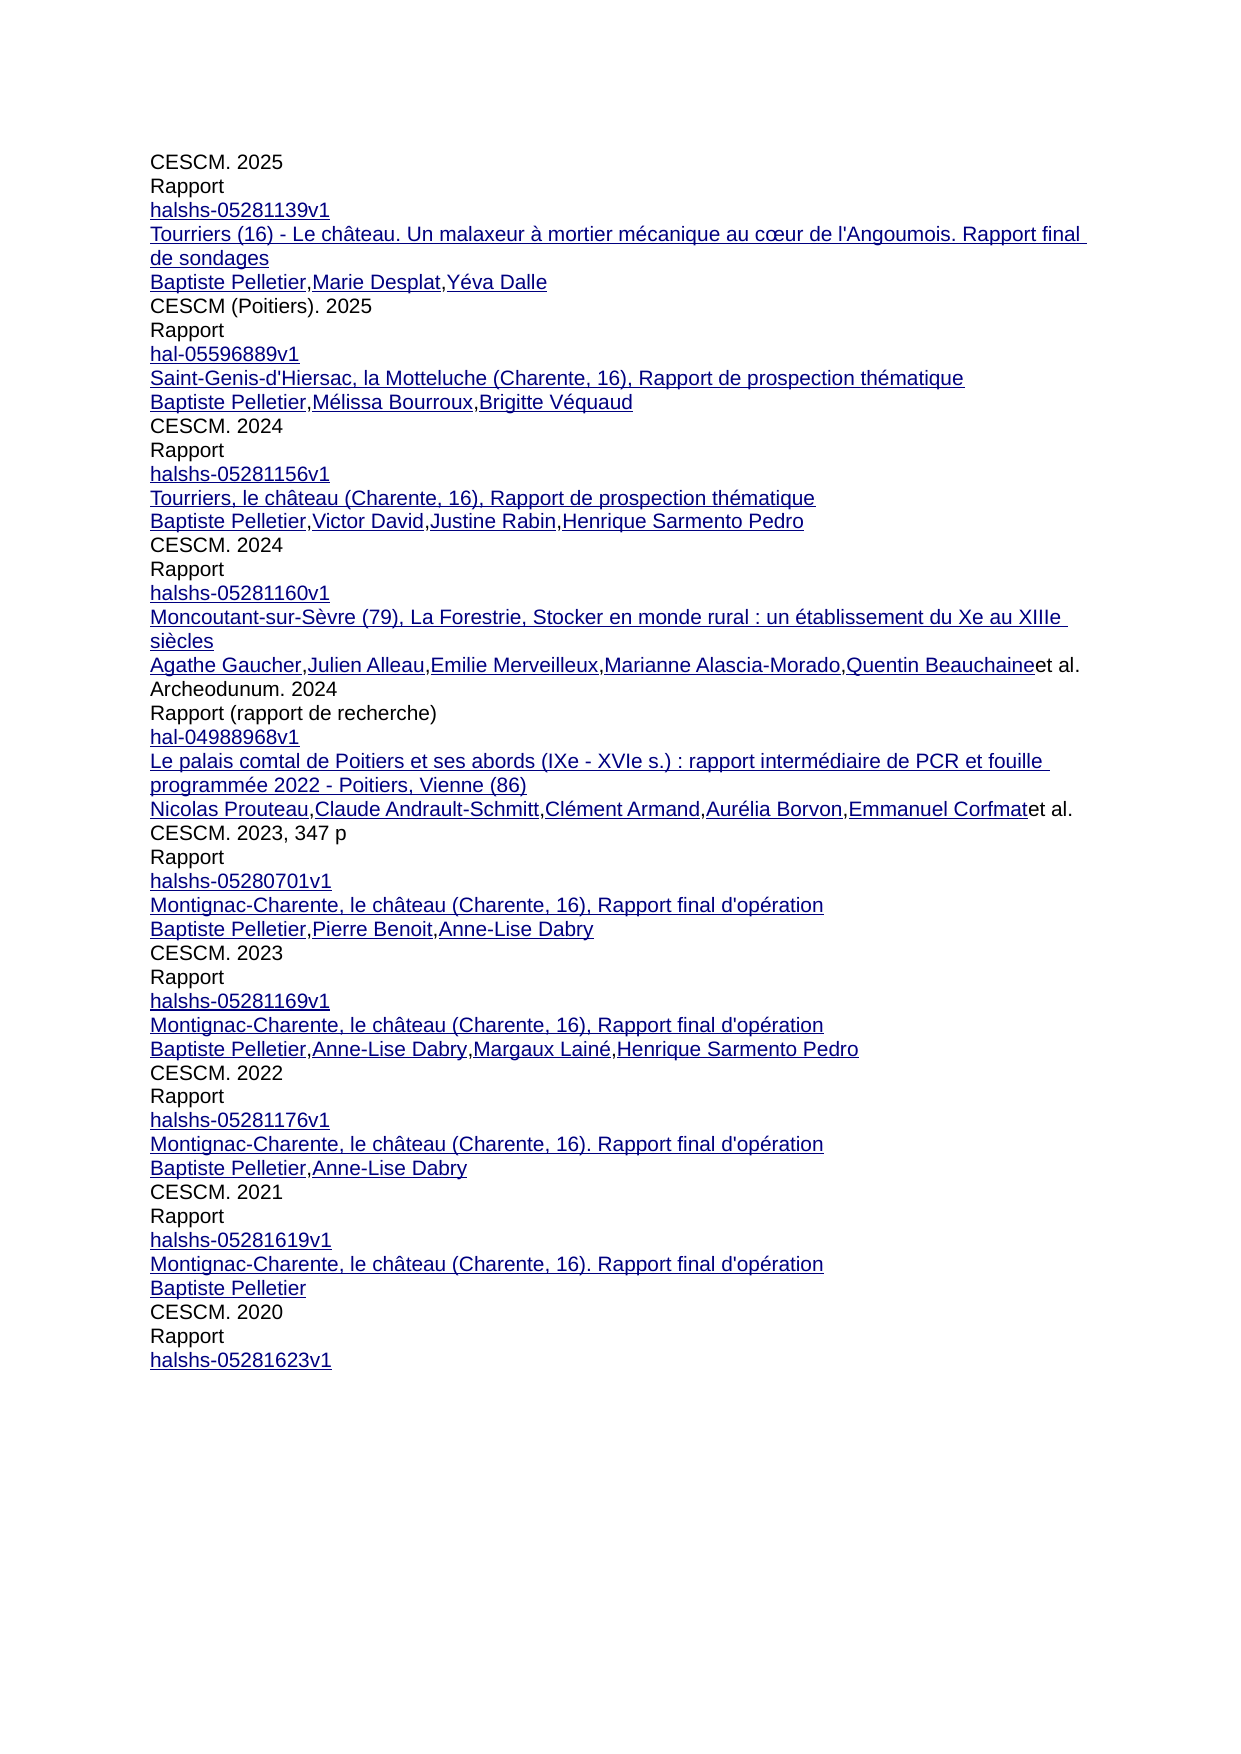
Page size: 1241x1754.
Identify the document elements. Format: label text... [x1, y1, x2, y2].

table_cell Le palais comtal de Poitiers et ses abords (IXe - XVIe s.) : rapport intermédiaire de PCR et fouille programmée 2022 - Poitiers, Vienne (86) Nicolas Prouteau,Claude Andrault-Schmitt,Clément Armand,Aurélia Borvon,Emmanuel Corfmatet al. CESCM. 2023, 347 p Rapport halshs-05280701v1 [150, 749, 1090, 893]
table_cell Saint-Genis-d'Hiersac, la Motteluche (Charente, 16), Rapport de prospection thématique Baptiste Pelletier,Mélissa Bourroux,Brigitte Véquaud CESCM. 2024 Rapport halshs-05281156v1 [150, 366, 1090, 485]
table_cell Tourriers, le château (Charente, 16), Rapport de prospection thématique Baptiste Pelletier,Victor David,Justine Rabin,Henrique Sarmento Pedro CESCM. 2024 Rapport halshs-05281160v1 [150, 485, 1090, 605]
table_cell Moncoutant-sur-Sèvre (79), La Forestrie, Stocker en monde rural : un établissement du Xe au XIIIe siècles Agathe Gaucher,Julien Alleau,Emilie Merveilleux,Marianne Alascia-Morado,Quentin Beauchaineet al. Archeodunum. 2024 Rapport (rapport de recherche) hal-04988968v1 [150, 605, 1090, 749]
table_header CESCM. 2025 Rapport halshs-05281139v1 [150, 150, 1090, 222]
table_cell Montignac-Charente, le château (Charente, 16), Rapport final d'opération Baptiste Pelletier,Pierre Benoit,Anne-Lise Dabry CESCM. 2023 Rapport halshs-05281169v1 [150, 893, 1090, 1012]
table_cell Tourriers (16) - Le château. Un malaxeur à mortier mécanique au cœur de l'Angoumois. Rapport final de sondages Baptiste Pelletier,Marie Desplat,Yéva Dalle CESCM (Poitiers). 2025 Rapport hal-05596889v1 [150, 222, 1090, 366]
table_cell Montignac-Charente, le château (Charente, 16), Rapport final d'opération Baptiste Pelletier,Anne-Lise Dabry,Margaux Lainé,Henrique Sarmento Pedro CESCM. 2022 Rapport halshs-05281176v1 [150, 1013, 1090, 1132]
table_cell Montignac-Charente, le château (Charente, 16). Rapport final d'opération Baptiste Pelletier,Anne-Lise Dabry CESCM. 2021 Rapport halshs-05281619v1 [150, 1132, 1090, 1252]
table_cell Montignac-Charente, le château (Charente, 16). Rapport final d'opération Baptiste Pelletier CESCM. 2020 Rapport halshs-05281623v1 [150, 1252, 1090, 1372]
